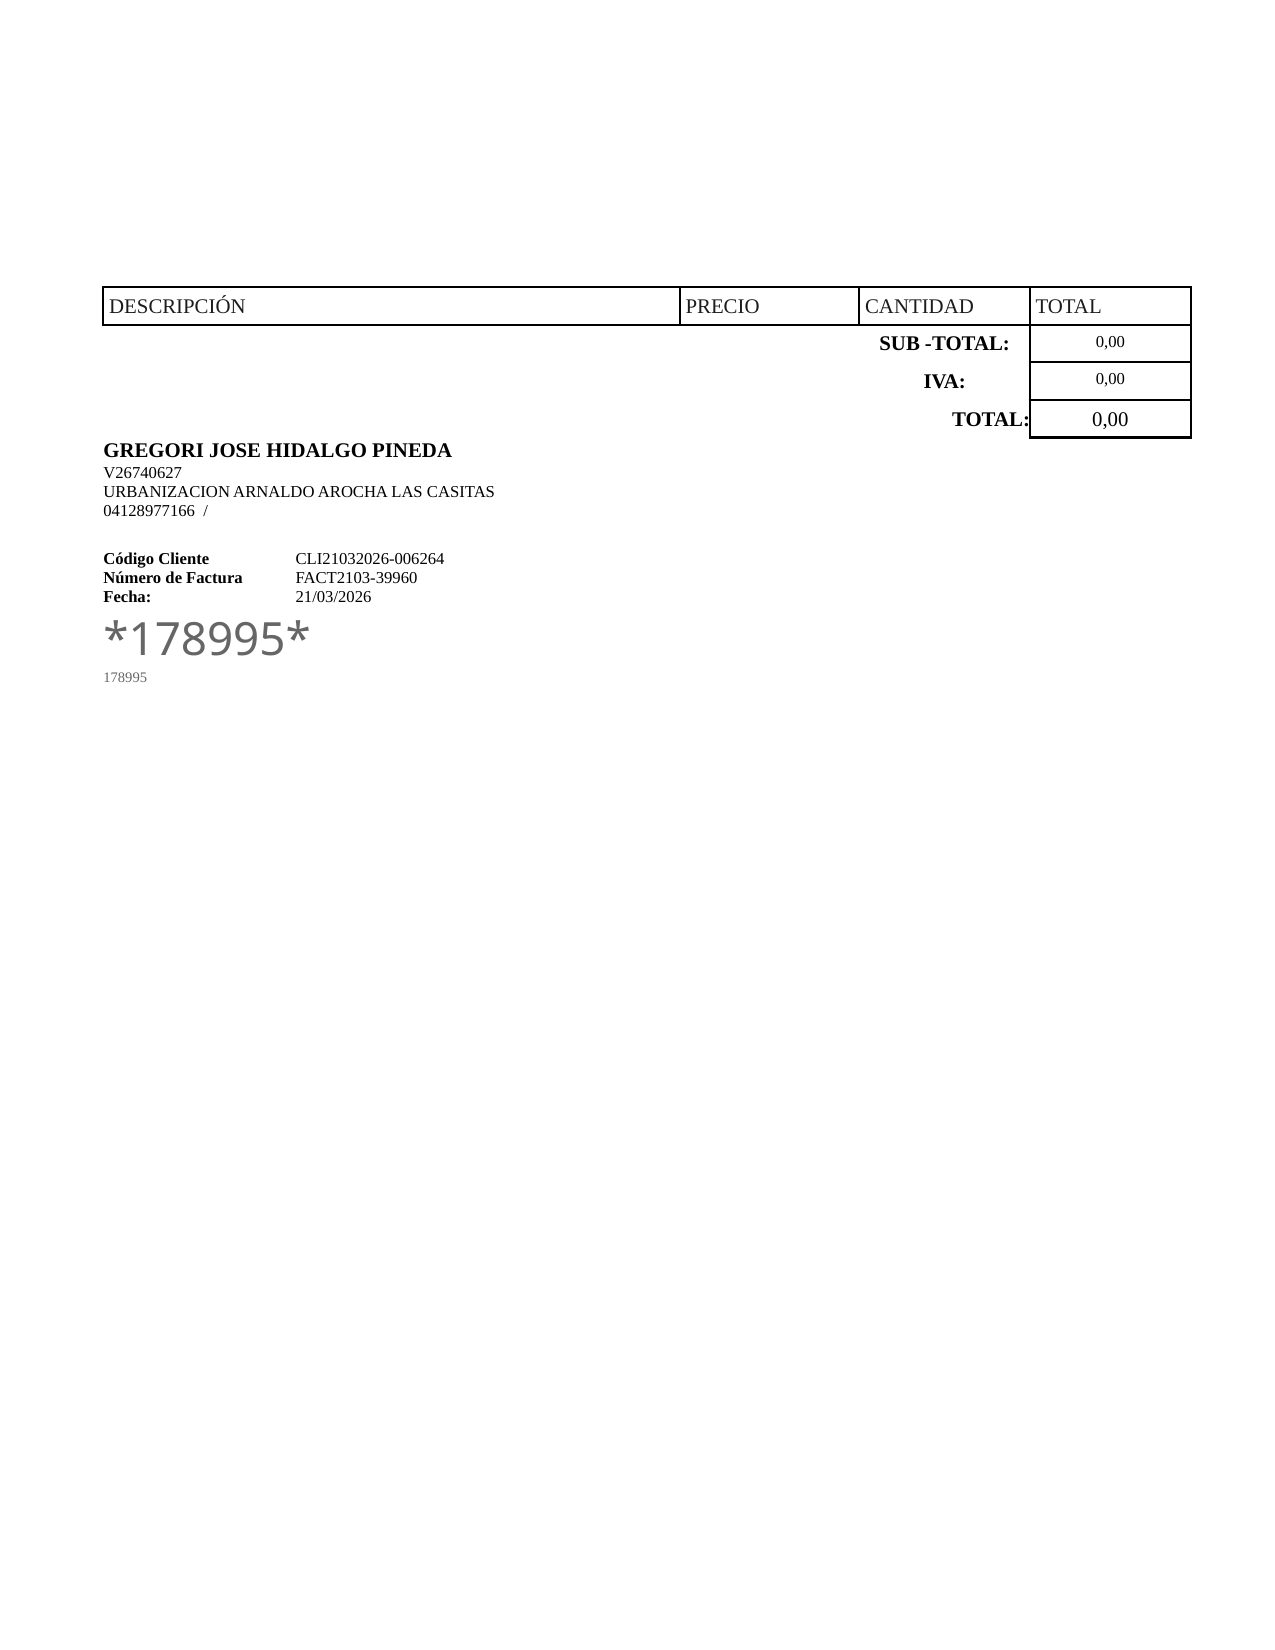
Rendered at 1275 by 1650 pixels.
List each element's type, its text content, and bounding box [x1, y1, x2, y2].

table_cell [103, 326, 859, 436]
table_header GREGORI JOSE HIDALGO PINEDA [103, 439, 858, 462]
table_cell Fecha: [103, 587, 295, 606]
table_cell IVA: [859, 361, 1029, 399]
table_cell TOTAL: [859, 399, 1029, 436]
table_cell Número de Factura [103, 568, 295, 587]
table_cell 0,00 [1031, 363, 1190, 399]
table_cell 0,00 [1031, 326, 1190, 361]
table_cell FACT2103-39960 [295, 568, 517, 587]
table_cell 04128977166 / [103, 501, 858, 520]
table_header DESCRIPCIÓN [104, 288, 679, 323]
table_header CANTIDAD [860, 288, 1029, 323]
table_cell 21/03/2026 [295, 587, 517, 606]
table_header PRECIO [681, 288, 858, 323]
table_header Código Cliente [103, 549, 295, 568]
table_header TOTAL [1031, 288, 1190, 323]
table_cell 0,00 [1031, 401, 1190, 436]
text *178995* [103, 606, 1137, 669]
table_header CLI21032026-006264 [295, 549, 517, 568]
table_cell SUB -TOTAL: [859, 326, 1029, 361]
table_cell V26740627 [103, 463, 858, 482]
text 178995 [103, 669, 1137, 685]
table_cell URBANIZACION ARNALDO AROCHA LAS CASITAS [103, 482, 858, 501]
